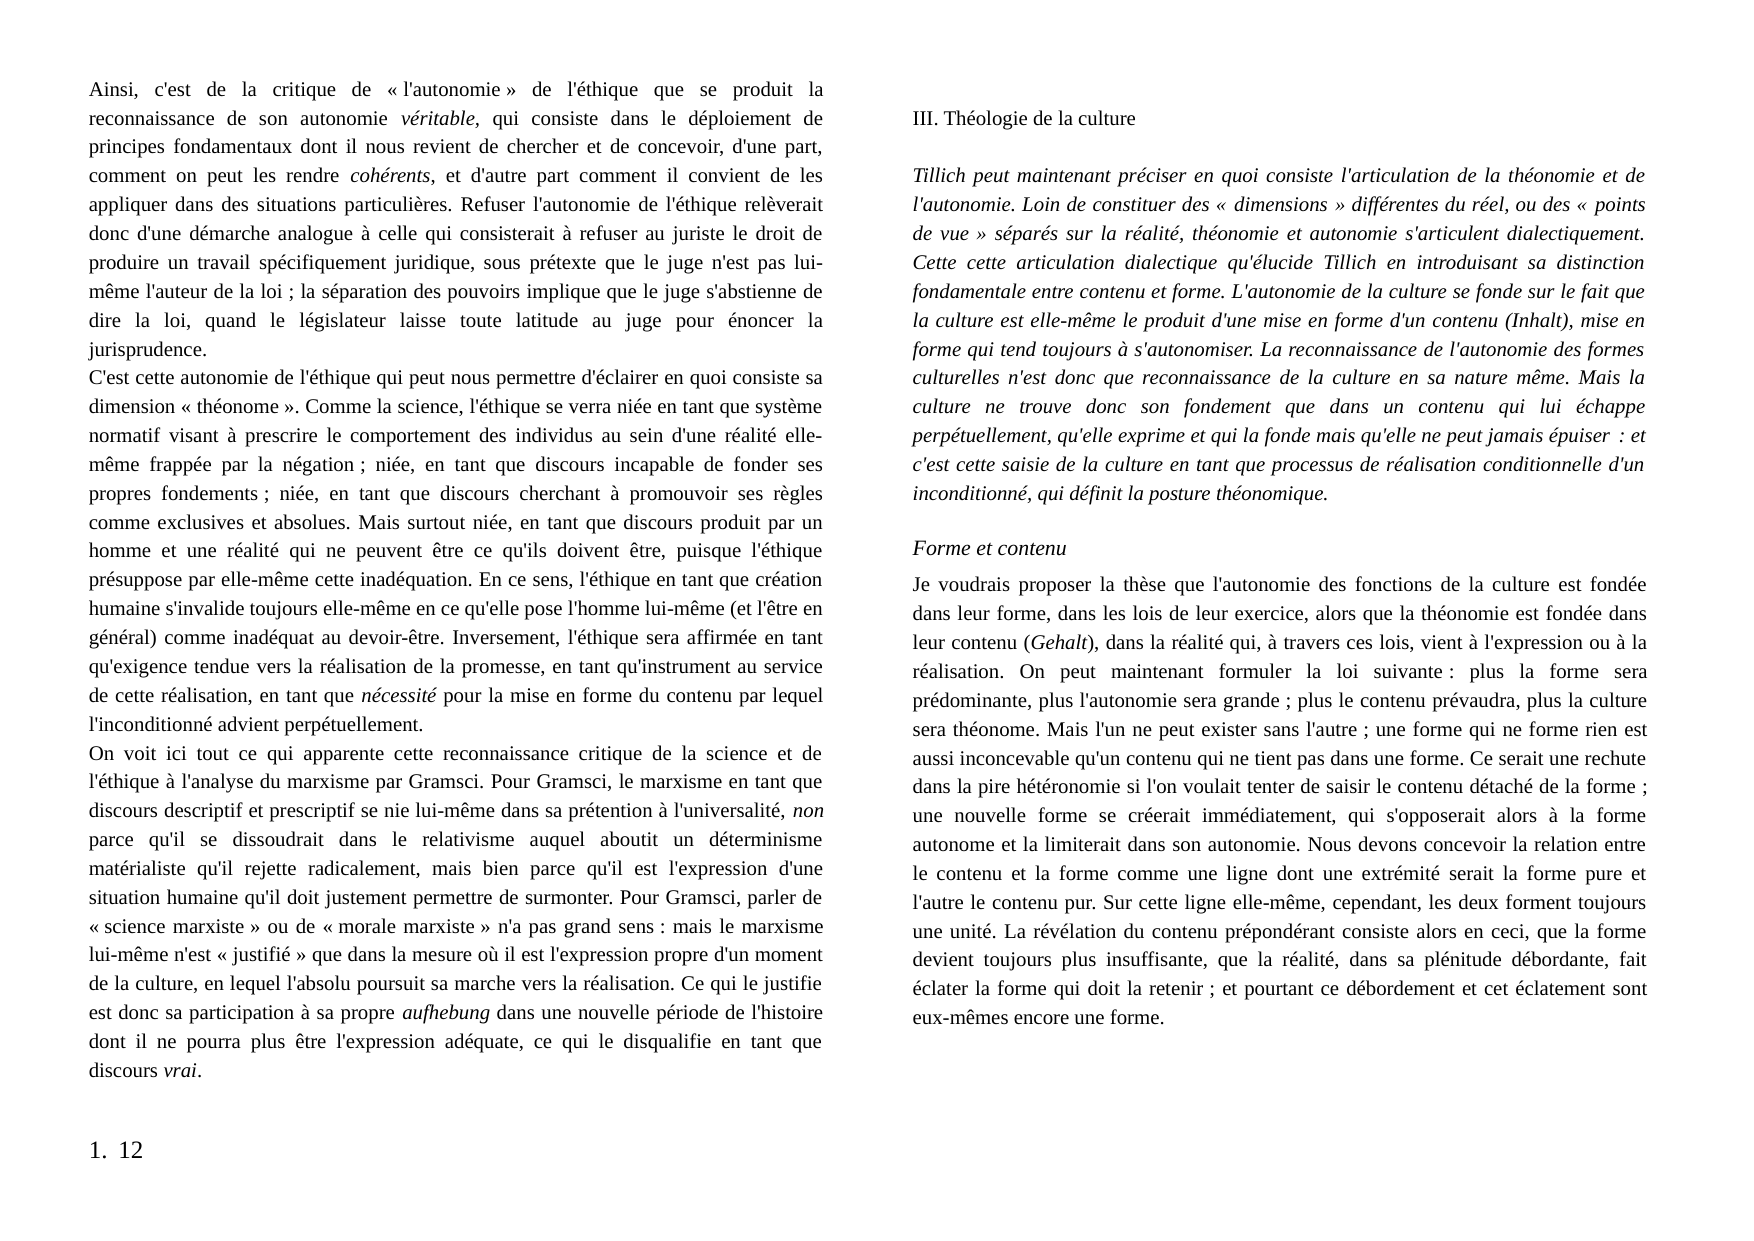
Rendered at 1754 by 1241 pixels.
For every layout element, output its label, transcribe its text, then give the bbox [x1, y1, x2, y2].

text On voit ici tout ce qui apparente cette reconnaissance critique de la science et de l'éthique à l'analyse du marxisme par Gramsci. Pour Gramsci, le marxisme en tant que discours descriptif et prescriptif se nie lui-même dans sa prétention à l'universalité, non parce qu'il se dissoudrait dans le relativisme auquel aboutit un déterminisme matérialiste qu'il rejette radicalement, mais bien parce qu'il est l'expression d'une situation humaine qu'il doit justement permettre de surmonter. Pour Gramsci, parler de « science marxiste » ou de « morale marxiste » n'a pas grand sens : mais le marxisme lui-même n'est « justifié » que dans la mesure où il est l'expression propre d'un moment de la culture, en lequel l'absolu poursuit sa marche vers la réalisation. Ce qui le justifie est donc sa participation à sa propre aufhebung dans une nouvelle période de l'histoire dont il ne pourra plus être l'expression adéquate, ce qui le disqualifie en tant que discours vrai. [88, 740, 824, 1082]
text III. Théologie de la culture [912, 106, 1648, 130]
text Ainsi, c'est de la critique de « l'autonomie » de l'éthique que se produit la reconnaissance de son autonomie véritable, qui consiste dans le déploiement de principes fondamentaux dont il nous revient de chercher et de concevoir, d'une part, comment on peut les rendre cohérents, et d'autre part comment il convient de les appliquer dans des situations particulières. Refuser l'autonomie de l'éthique relèverait donc d'une démarche analogue à celle qui consisterait à refuser au juriste le droit de produire un travail spécifiquement juridique, sous prétexte que le juge n'est pas lui-même l'auteur de la loi ; la séparation des pouvoirs implique que le juge s'abstienne de dire la loi, quand le législateur laisse toute latitude au juge pour énoncer la jurisprudence. [88, 77, 824, 361]
text C'est cette autonomie de l'éthique qui peut nous permettre d'éclairer en quoi consiste sa dimension « théonome ». Comme la science, l'éthique se verra niée en tant que système normatif visant à prescrire le comportement des individus au sein d'une réalité elle-même frappée par la négation ; niée, en tant que discours incapable de fonder ses propres fondements ; niée, en tant que discours cherchant à promouvoir ses règles comme exclusives et absolues. Mais surtout niée, en tant que discours produit par un homme et une réalité qui ne peuvent être ce qu'ils doivent être, puisque l'éthique présuppose par elle-même cette inadéquation. En ce sens, l'éthique en tant que création humaine s'invalide toujours elle-même en ce qu'elle pose l'homme lui-même (et l'être en général) comme inadéquat au devoir-être. Inversement, l'éthique sera affirmée en tant qu'exigence tendue vers la réalisation de la promesse, en tant qu'instrument au service de cette réalisation, en tant que nécessité pour la mise en forme du contenu par lequel l'inconditionné advient perpétuellement. [88, 365, 824, 736]
text Tillich peut maintenant préciser en quoi consiste l'articulation de la théonomie et de l'autonomie. Loin de constituer des « dimensions » différentes du réel, ou des « points de vue » séparés sur la réalité, théonomie et autonomie s'articulent dialectiquement. Cette cette articulation dialectique qu'élucide Tillich en introduisant sa distinction fondamentale entre contenu et forme. L'autonomie de la culture se fonde sur le fait que la culture est elle-même le produit d'une mise en forme d'un contenu (Inhalt), mise en forme qui tend toujours à s'autonomiser. La reconnaissance de l'autonomie des formes culturelles n'est donc que reconnaissance de la culture en sa nature même. Mais la culture ne trouve donc son fondement que dans un contenu qui lui échappe perpétuellement, qu'elle exprime et qui la fonde mais qu'elle ne peut jamais épuiser : et c'est cette saisie de la culture en tant que processus de réalisation conditionnelle d'un inconditionné, qui définit la posture théonomique. [912, 163, 1648, 505]
text Je voudrais proposer la thèse que l'autonomie des fonctions de la culture est fondée dans leur forme, dans les lois de leur exercice, alors que la théonomie est fondée dans leur contenu (Gehalt), dans la réalité qui, à travers ces lois, vient à l'expression ou à la réalisation. On peut maintenant formuler la loi suivante : plus la forme sera prédominante, plus l'autonomie sera grande ; plus le contenu prévaudra, plus la culture sera théonome. Mais l'un ne peut exister sans l'autre ; une forme qui ne forme rien est aussi inconcevable qu'un contenu qui ne tient pas dans une forme. Ce serait une rechute dans la pire hétéronomie si l'on voulait tenter de saisir le contenu détaché de la forme ; une nouvelle forme se créerait immédiatement, qui s'opposerait alors à la forme autonome et la limiterait dans son autonomie. Nous devons concevoir la relation entre le contenu et la forme comme une ligne dont une extrémité serait la forme pure et l'autre le contenu pur. Sur cette ligne elle-même, cependant, les deux forment toujours une unité. La révélation du contenu prépondérant consiste alors en ceci, que la forme devient toujours plus insuffisante, que la réalité, dans sa plénitude débordante, fait éclater la forme qui doit la retenir ; et pourtant ce débordement et cet éclatement sont eux-mêmes encore une forme. [912, 572, 1648, 1029]
subtitle Forme et contenu [912, 534, 1648, 560]
